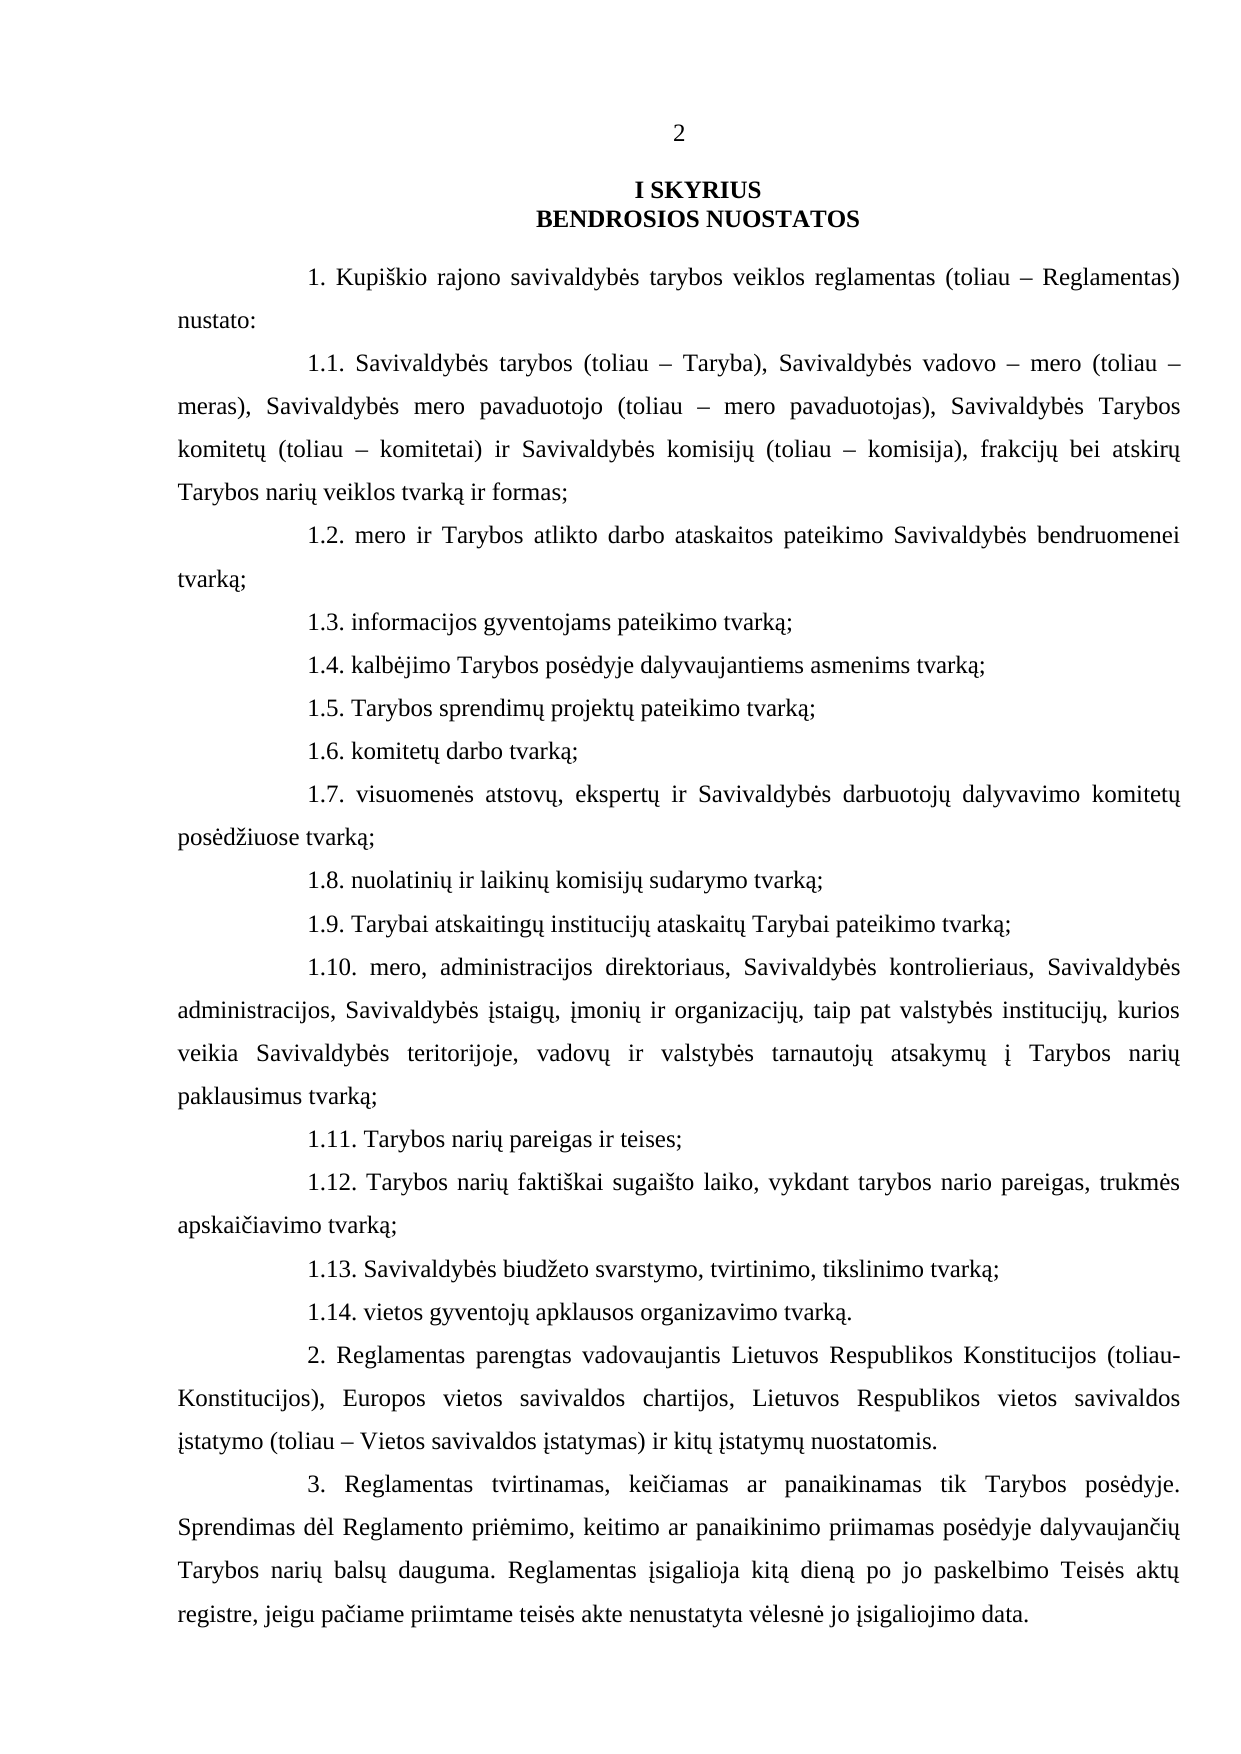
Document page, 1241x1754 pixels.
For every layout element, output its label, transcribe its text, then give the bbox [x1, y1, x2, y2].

text 1.12. Tarybos narių faktiškai sugaišto laiko, vykdant tarybos nario pareigas, trukmės apskaičiavimo tvarką; [177, 1167, 1181, 1239]
text 3. Reglamentas tvirtinamas, keičiamas ar panaikinamas tik Tarybos posėdyje. Sprendimas dėl Reglamento priėmimo, keitimo ar panaikinimo priimamas posėdyje dalyvaujančių Tarybos narių balsų dauguma. Reglamentas įsigalioja kitą dieną po jo paskelbimo Teisės aktų registre, jeigu pačiame priimtame teisės akte nenustatyta vėlesnė jo įsigaliojimo data. [177, 1469, 1181, 1627]
text 2. Reglamentas parengtas vadovaujantis Lietuvos Respublikos Konstitucijos (toliau- Konstitucijos), Europos vietos savivaldos chartijos, Lietuvos Respublikos vietos savivaldos įstatymo (toliau – Vietos savivaldos įstatymas) ir kitų įstatymų nuostatomis. [177, 1340, 1181, 1455]
text 1.2. mero ir Tarybos atlikto darbo ataskaitos pateikimo Savivaldybės bendruomenei tvarką; [177, 521, 1181, 592]
text 1. Kupiškio rajono savivaldybės tarybos veiklos reglamentas (toliau – Reglamentas) nustato: [177, 262, 1181, 334]
text 1.8. nuolatinių ir laikinų komisijų sudarymo tvarką; [177, 866, 1181, 894]
text 1.4. kalbėjimo Tarybos posėdyje dalyvaujantiems asmenims tvarką; [177, 650, 1181, 679]
text 1.3. informacijos gyventojams pateikimo tvarką; [177, 607, 1181, 636]
text 1.10. mero, administracijos direktoriaus, Savivaldybės kontrolieriaus, Savivaldybės administracijos, Savivaldybės įstaigų, įmonių ir organizacijų, taip pat valstybės institucijų, kurios veikia Savivaldybės teritorijoje, vadovų ir valstybės tarnautojų atsakymų į Tarybos narių paklausimus tvarką; [177, 952, 1181, 1110]
text 1.13. Savivaldybės biudžeto svarstymo, tvirtinimo, tikslinimo tvarką; [177, 1254, 1181, 1282]
text 1.14. vietos gyventojų apklausos organizavimo tvarką. [177, 1297, 1181, 1326]
text BENDROSIOS NUOSTATOS [215, 204, 1181, 233]
text 1.7. visuomenės atstovų, ekspertų ir Savivaldybės darbuotojų dalyvavimo komitetų posėdžiuose tvarką; [177, 779, 1181, 851]
text 1.1. Savivaldybės tarybos (toliau – Taryba), Savivaldybės vadovo – mero (toliau – meras), Savivaldybės mero pavaduotojo (toliau – mero pavaduotojas), Savivaldybės Tarybos komitetų (toliau – komitetai) ir Savivaldybės komisijų (toliau – komisija), frakcijų bei atskirų Tarybos narių veiklos tvarką ir formas; [177, 348, 1181, 506]
text 1.5. Tarybos sprendimų projektų pateikimo tvarką; [177, 693, 1181, 722]
text I SKYRIUS [215, 176, 1181, 204]
text 1.9. Tarybai atskaitingų institucijų ataskaitų Tarybai pateikimo tvarką; [177, 909, 1181, 937]
text 1.6. komitetų darbo tvarką; [177, 736, 1181, 765]
text 1.11. Tarybos narių pareigas ir teises; [177, 1124, 1181, 1153]
